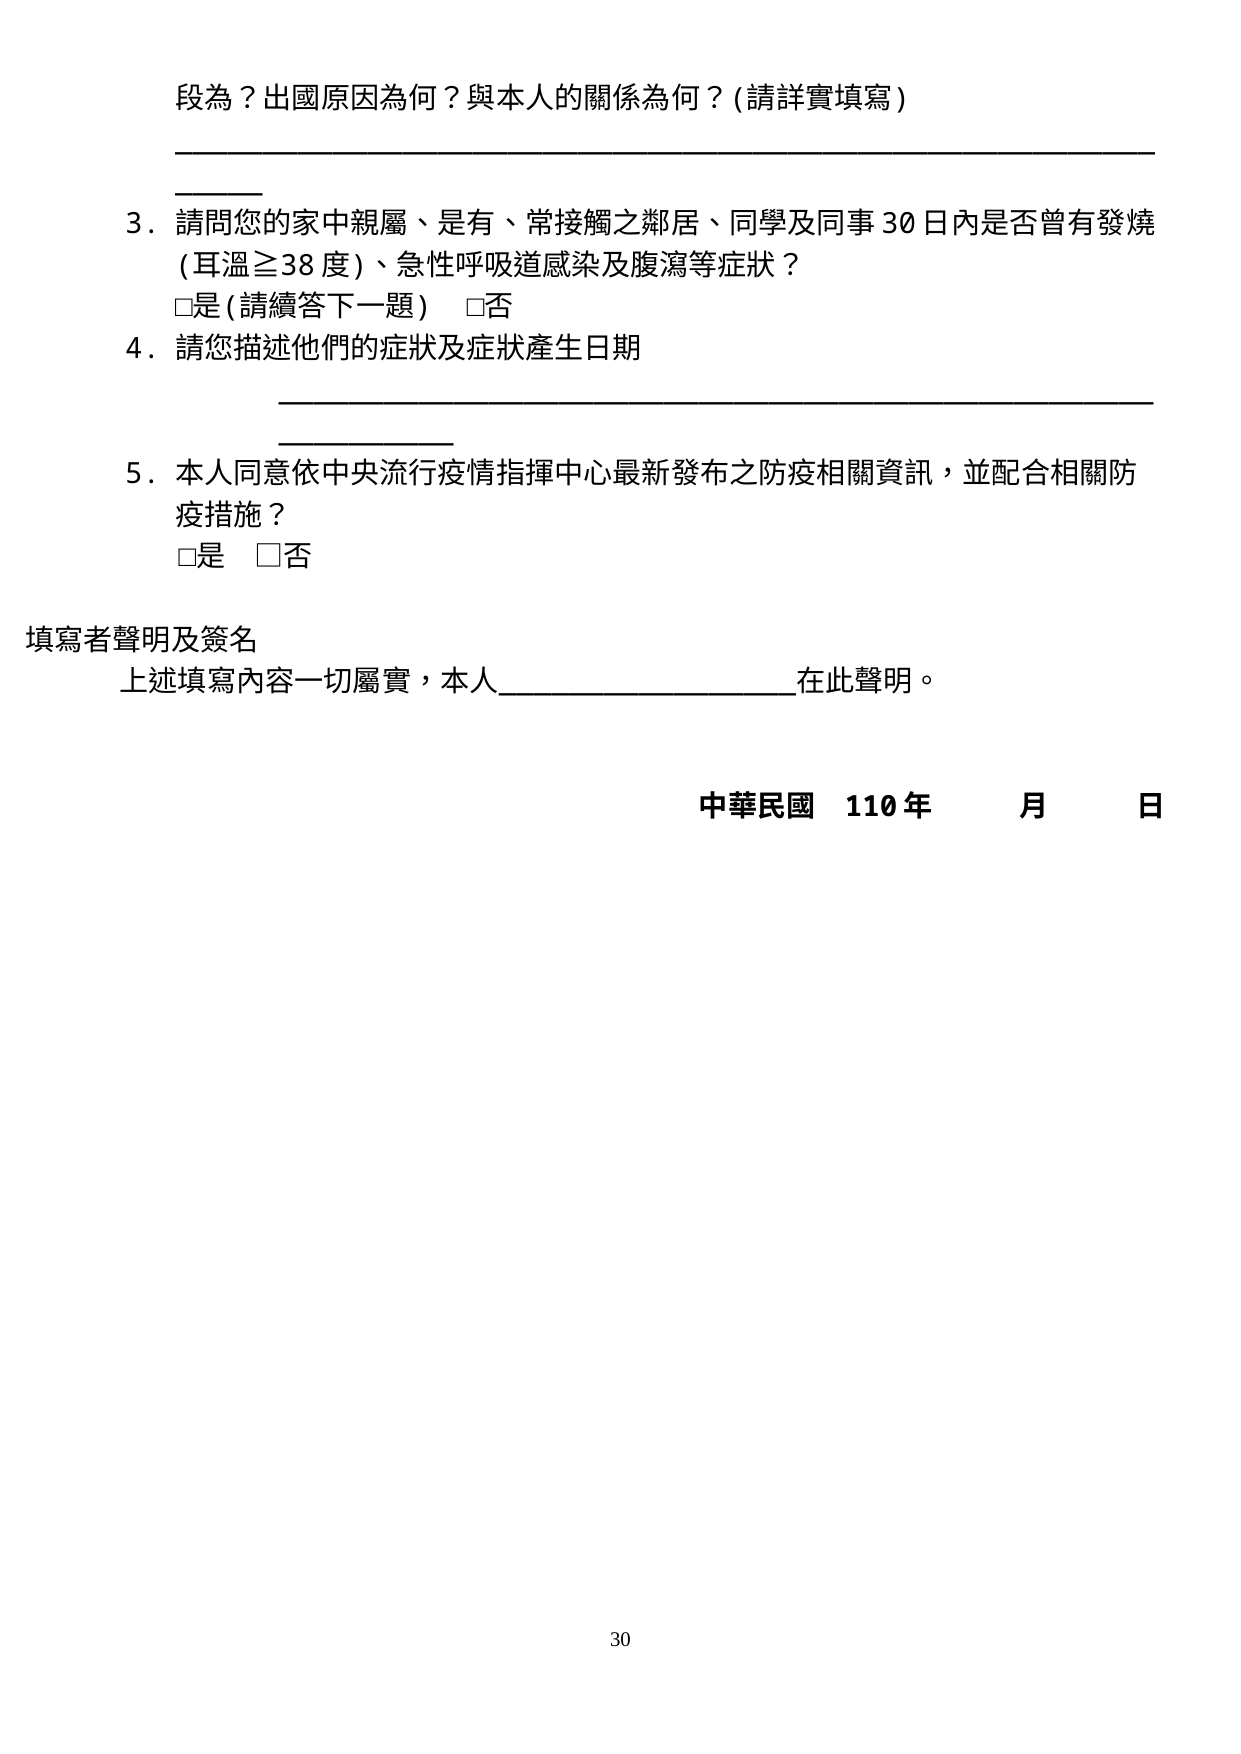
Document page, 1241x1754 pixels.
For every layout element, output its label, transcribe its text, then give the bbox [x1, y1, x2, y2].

list 請您描述他們的症狀及症狀產生日期 [125, 325, 1165, 367]
list 本人同意依中央流行疫情指揮中心最新發布之防疫相關資訊，並配合相關防疫措施？ [125, 450, 1165, 533]
list 段為？出國原因為何？與本人的關係為何？(請詳實填寫) [125, 75, 1165, 117]
text □是(請續答下一題) □否 [175, 283, 1165, 325]
list 請問您的家中親屬、是有、常接觸之鄰居、同學及同事30日內是否曾有發燒(耳溫≧38度)、急性呼吸道感染及腹瀉等症狀？ [125, 200, 1165, 283]
text 填寫者聲明及簽名 [25, 617, 1165, 658]
text ____________________________________________________________ [278, 367, 1165, 450]
text _____________________________________________________________ [175, 117, 1165, 200]
text 中華民國 110年 月 日 [119, 783, 1165, 825]
text □是 □否 [178, 533, 1165, 575]
text 上述填寫內容一切屬實，本人_________________在此聲明。 [119, 658, 1165, 700]
